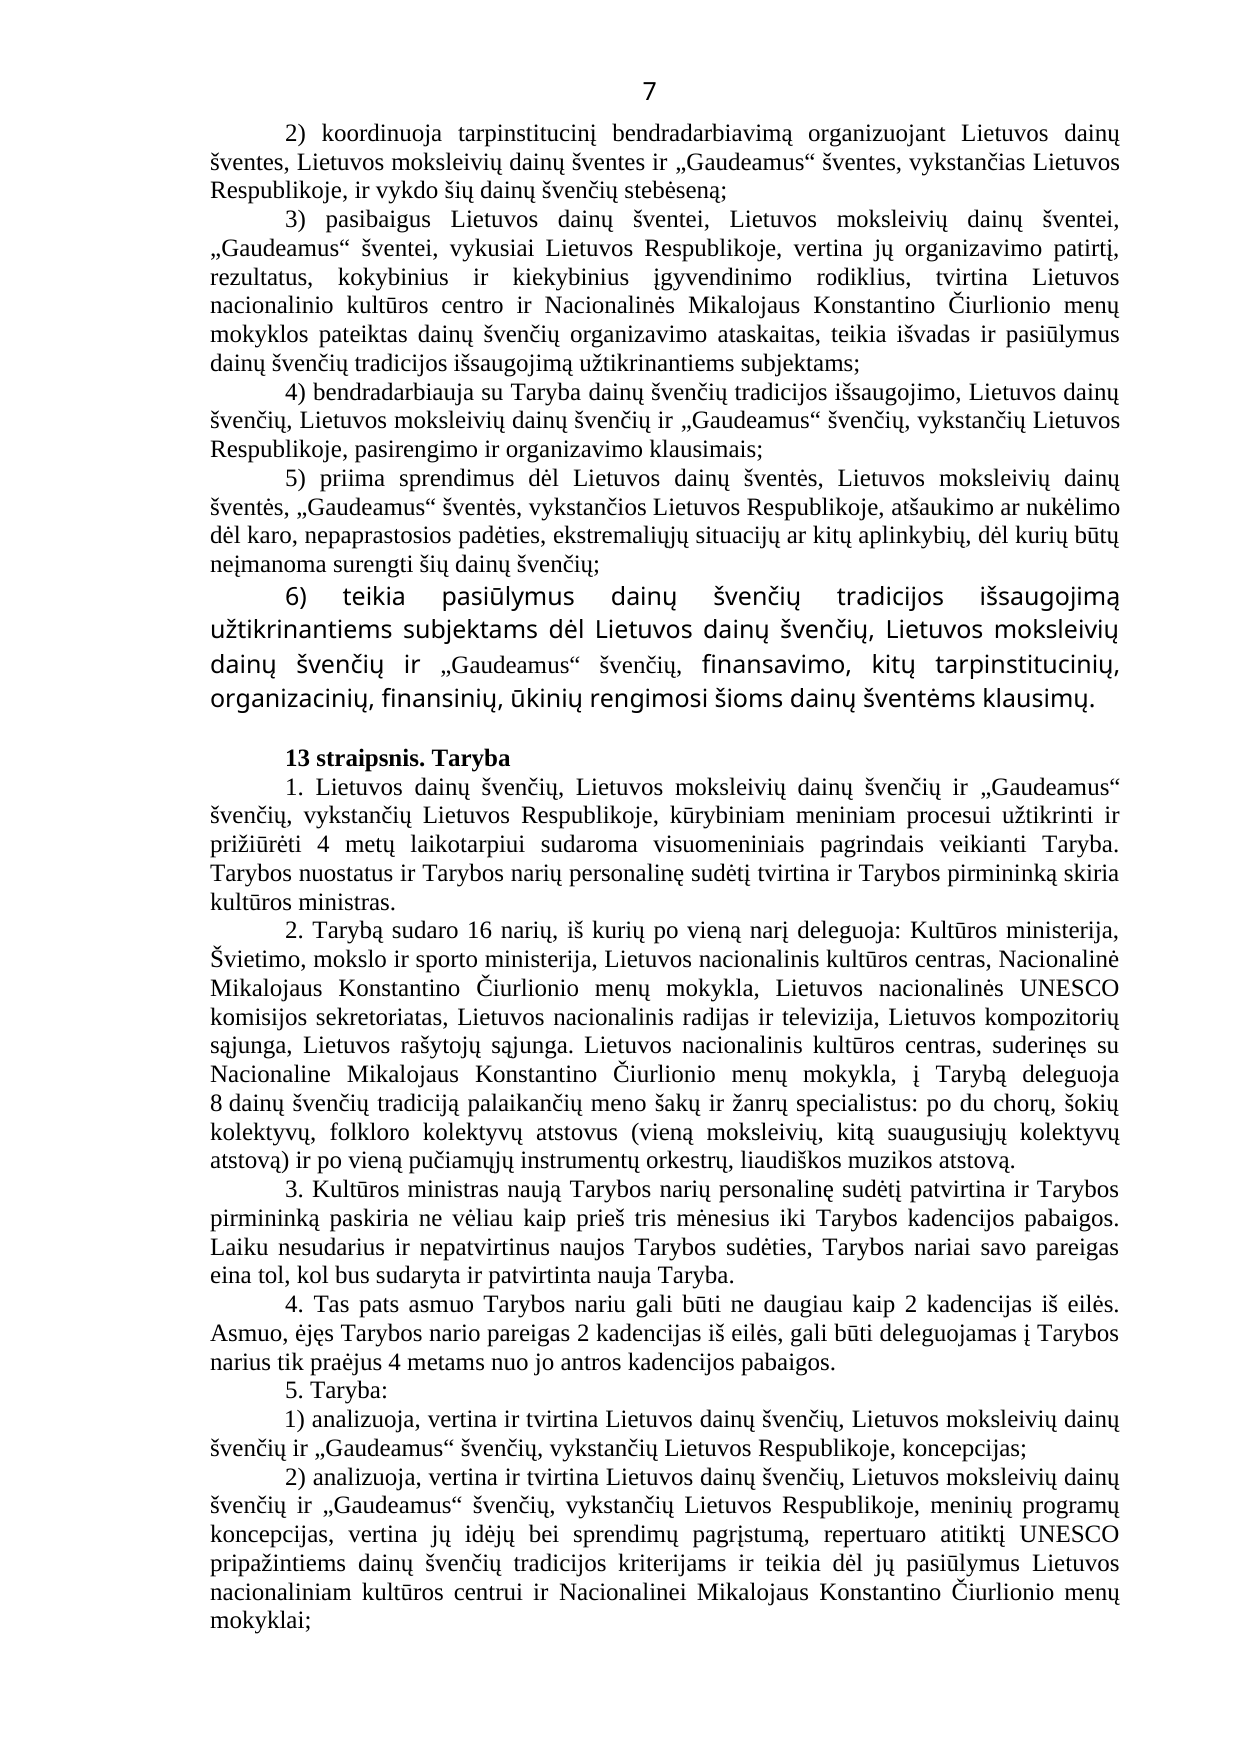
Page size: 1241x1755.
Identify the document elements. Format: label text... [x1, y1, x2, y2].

text 1) analizuoja, vertina ir tvirtina Lietuvos dainų švenčių, Lietuvos moksleivių dainų švenčių ir „Gaudeamus“ švenčių, vykstančių Lietuvos Respublikoje, koncepcijas; [210, 1404, 1120, 1462]
text 5. Taryba: [210, 1376, 1120, 1404]
text 2) analizuoja, vertina ir tvirtina Lietuvos dainų švenčių, Lietuvos moksleivių dainų švenčių ir „Gaudeamus“ švenčių, vykstančių Lietuvos Respublikoje, meninių programų koncepcijas, vertina jų idėjų bei sprendimų pagrįstumą, repertuaro atitiktį UNESCO pripažintiems dainų švenčių tradicijos kriterijams ir teikia dėl jų pasiūlymus Lietuvos nacionaliniam kultūros centrui ir Nacionalinei Mikalojaus Konstantino Čiurlionio menų mokyklai; [210, 1462, 1120, 1634]
text 2. Tarybą sudaro 16 narių, iš kurių po vieną narį deleguoja: Kultūros ministerija, Švietimo, mokslo ir sporto ministerija, Lietuvos nacionalinis kultūros centras, Nacionalinė Mikalojaus Konstantino Čiurlionio menų mokykla, Lietuvos nacionalinės UNESCO komisijos sekretoriatas, Lietuvos nacionalinis radijas ir televizija, Lietuvos kompozitorių sąjunga, Lietuvos rašytojų sąjunga. Lietuvos nacionalinis kultūros centras, suderinęs su Nacionaline Mikalojaus Konstantino Čiurlionio menų mokykla, į Tarybą deleguoja 8 dainų švenčių tradiciją palaikančių meno šakų ir žanrų specialistus: po du chorų, šokių kolektyvų, folkloro kolektyvų atstovus (vieną moksleivių, kitą suaugusiųjų kolektyvų atstovą) ir po vieną pučiamųjų instrumentų orkestrų, liaudiškos muzikos atstovą. [210, 916, 1120, 1174]
text 5) priima sprendimus dėl Lietuvos dainų šventės, Lietuvos moksleivių dainų šventės, „Gaudeamus“ šventės, vykstančios Lietuvos Respublikoje, atšaukimo ar nukėlimo dėl karo, nepaprastosios padėties, ekstremaliųjų situacijų ar kitų aplinkybių, dėl kurių būtų neįmanoma surengti šių dainų švenčių; [210, 463, 1120, 578]
text 1. Lietuvos dainų švenčių, Lietuvos moksleivių dainų švenčių ir „Gaudeamus“ švenčių, vykstančių Lietuvos Respublikoje, kūrybiniam meniniam procesui užtikrinti ir prižiūrėti 4 metų laikotarpiui sudaroma visuomeniniais pagrindais veikianti Taryba. Tarybos nuostatus ir Tarybos narių personalinę sudėtį tvirtina ir Tarybos pirmininką skiria kultūros ministras. [210, 772, 1120, 916]
text 3) pasibaigus Lietuvos dainų šventei, Lietuvos moksleivių dainų šventei, „Gaudeamus“ šventei, vykusiai Lietuvos Respublikoje, vertina jų organizavimo patirtį, rezultatus, kokybinius ir kiekybinius įgyvendinimo rodiklius, tvirtina Lietuvos nacionalinio kultūros centro ir Nacionalinės Mikalojaus Konstantino Čiurlionio menų mokyklos pateiktas dainų švenčių organizavimo ataskaitas, teikia išvadas ir pasiūlymus dainų švenčių tradicijos išsaugojimą užtikrinantiems subjektams; [210, 204, 1120, 377]
text 4) bendradarbiauja su Taryba dainų švenčių tradicijos išsaugojimo, Lietuvos dainų švenčių, Lietuvos moksleivių dainų švenčių ir „Gaudeamus“ švenčių, vykstančių Lietuvos Respublikoje, pasirengimo ir organizavimo klausimais; [210, 377, 1120, 463]
text 13 straipsnis. Taryba [210, 743, 1120, 772]
text 2) koordinuoja tarpinstitucinį bendradarbiavimą organizuojant Lietuvos dainų šventes, Lietuvos moksleivių dainų šventes ir „Gaudeamus“ šventes, vykstančias Lietuvos Respublikoje, ir vykdo šių dainų švenčių stebėseną; [210, 118, 1120, 204]
text 6) teikia pasiūlymus dainų švenčių tradicijos išsaugojimą užtikrinantiems subjektams dėl Lietuvos dainų švenčių, Lietuvos moksleivių dainų švenčių ir „Gaudeamus“ švenčių, finansavimo, kitų tarpinstitucinių, organizacinių, finansinių, ūkinių rengimosi šioms dainų šventėms klausimų. [210, 578, 1120, 714]
text 3. Kultūros ministras naują Tarybos narių personalinę sudėtį patvirtina ir Tarybos pirmininką paskiria ne vėliau kaip prieš tris mėnesius iki Tarybos kadencijos pabaigos. Laiku nesudarius ir nepatvirtinus naujos Tarybos sudėties, Tarybos nariai savo pareigas eina tol, kol bus sudaryta ir patvirtinta nauja Taryba. [210, 1174, 1120, 1289]
text 4. Tas pats asmuo Tarybos nariu gali būti ne daugiau kaip 2 kadencijas iš eilės. Asmuo, ėjęs Tarybos nario pareigas 2 kadencijas iš eilės, gali būti deleguojamas į Tarybos narius tik praėjus 4 metams nuo jo antros kadencijos pabaigos. [210, 1289, 1120, 1376]
